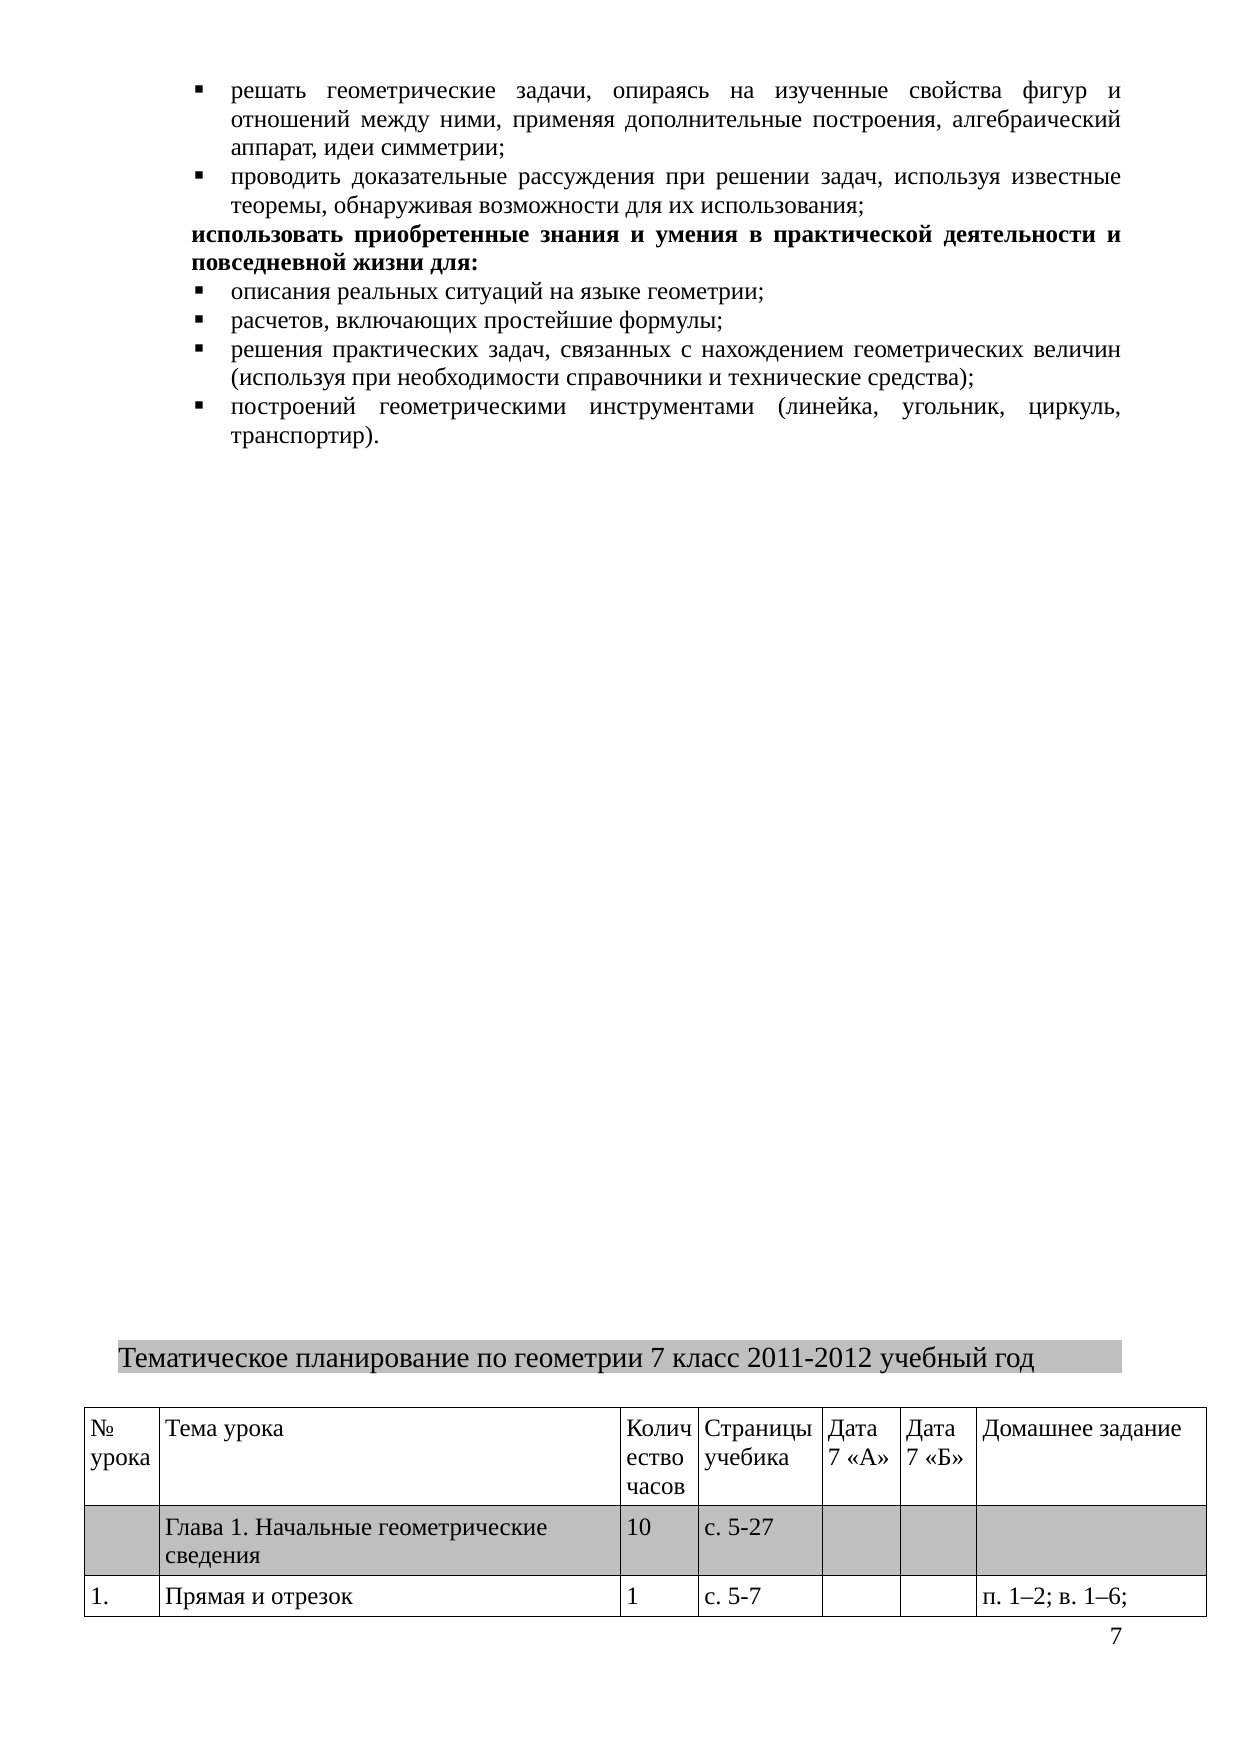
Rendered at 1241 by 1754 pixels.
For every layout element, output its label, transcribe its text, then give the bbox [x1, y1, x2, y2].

list проводить доказательные рассуждения при решении задач, используя известные теоремы, обнаруживая возможности для их использования; [193, 161, 1122, 219]
table_cell [901, 1506, 976, 1575]
table_cell [85, 1506, 159, 1575]
table_cell Прямая и отрезок [160, 1576, 620, 1616]
table_header № урока [85, 1408, 159, 1505]
list расчетов, включающих простейшие формулы; [193, 305, 1122, 334]
table_header Тема урока [160, 1408, 620, 1505]
text Тематическое планирование по геометрии 7 класс 2011-2012 учебный год [118, 1340, 1122, 1373]
table_cell Глава 1. Начальные геометрические сведения [160, 1506, 620, 1575]
text использовать приобретенные знания и умения в практической деятельности и повседневной жизни для: [191, 219, 1122, 276]
table_header Дата 7 «Б» [901, 1408, 976, 1505]
list решать геометрические задачи, опираясь на изученные свойства фигур и отношений между ними, применяя дополнительные построения, алгебраический аппарат, идеи симметрии; [193, 75, 1122, 161]
list построений геометрическими инструментами (линейка, угольник, циркуль, транспортир). [193, 391, 1122, 449]
table_cell п. 1–2; в. 1–6; [977, 1576, 1206, 1616]
table_cell [901, 1576, 976, 1616]
table_cell 10 [621, 1506, 698, 1575]
table_cell 1 [621, 1576, 698, 1616]
table_cell с. 5-27 [699, 1506, 822, 1575]
table_header Страницы учебика [699, 1408, 822, 1505]
table_cell [823, 1576, 900, 1616]
list решения практических задач, связанных с нахождением геометрических величин (используя при необходимости справочники и технические средства); [193, 334, 1122, 391]
table_cell [823, 1506, 900, 1575]
table_header Количество часов [621, 1408, 698, 1505]
table_cell с. 5-7 [699, 1576, 822, 1616]
table_cell [977, 1506, 1206, 1575]
table_header Домашнее задание [977, 1408, 1206, 1505]
table_header Дата 7 «А» [823, 1408, 900, 1505]
list описания реальных ситуаций на языке геометрии; [193, 276, 1122, 305]
table_cell 1. [85, 1576, 159, 1616]
